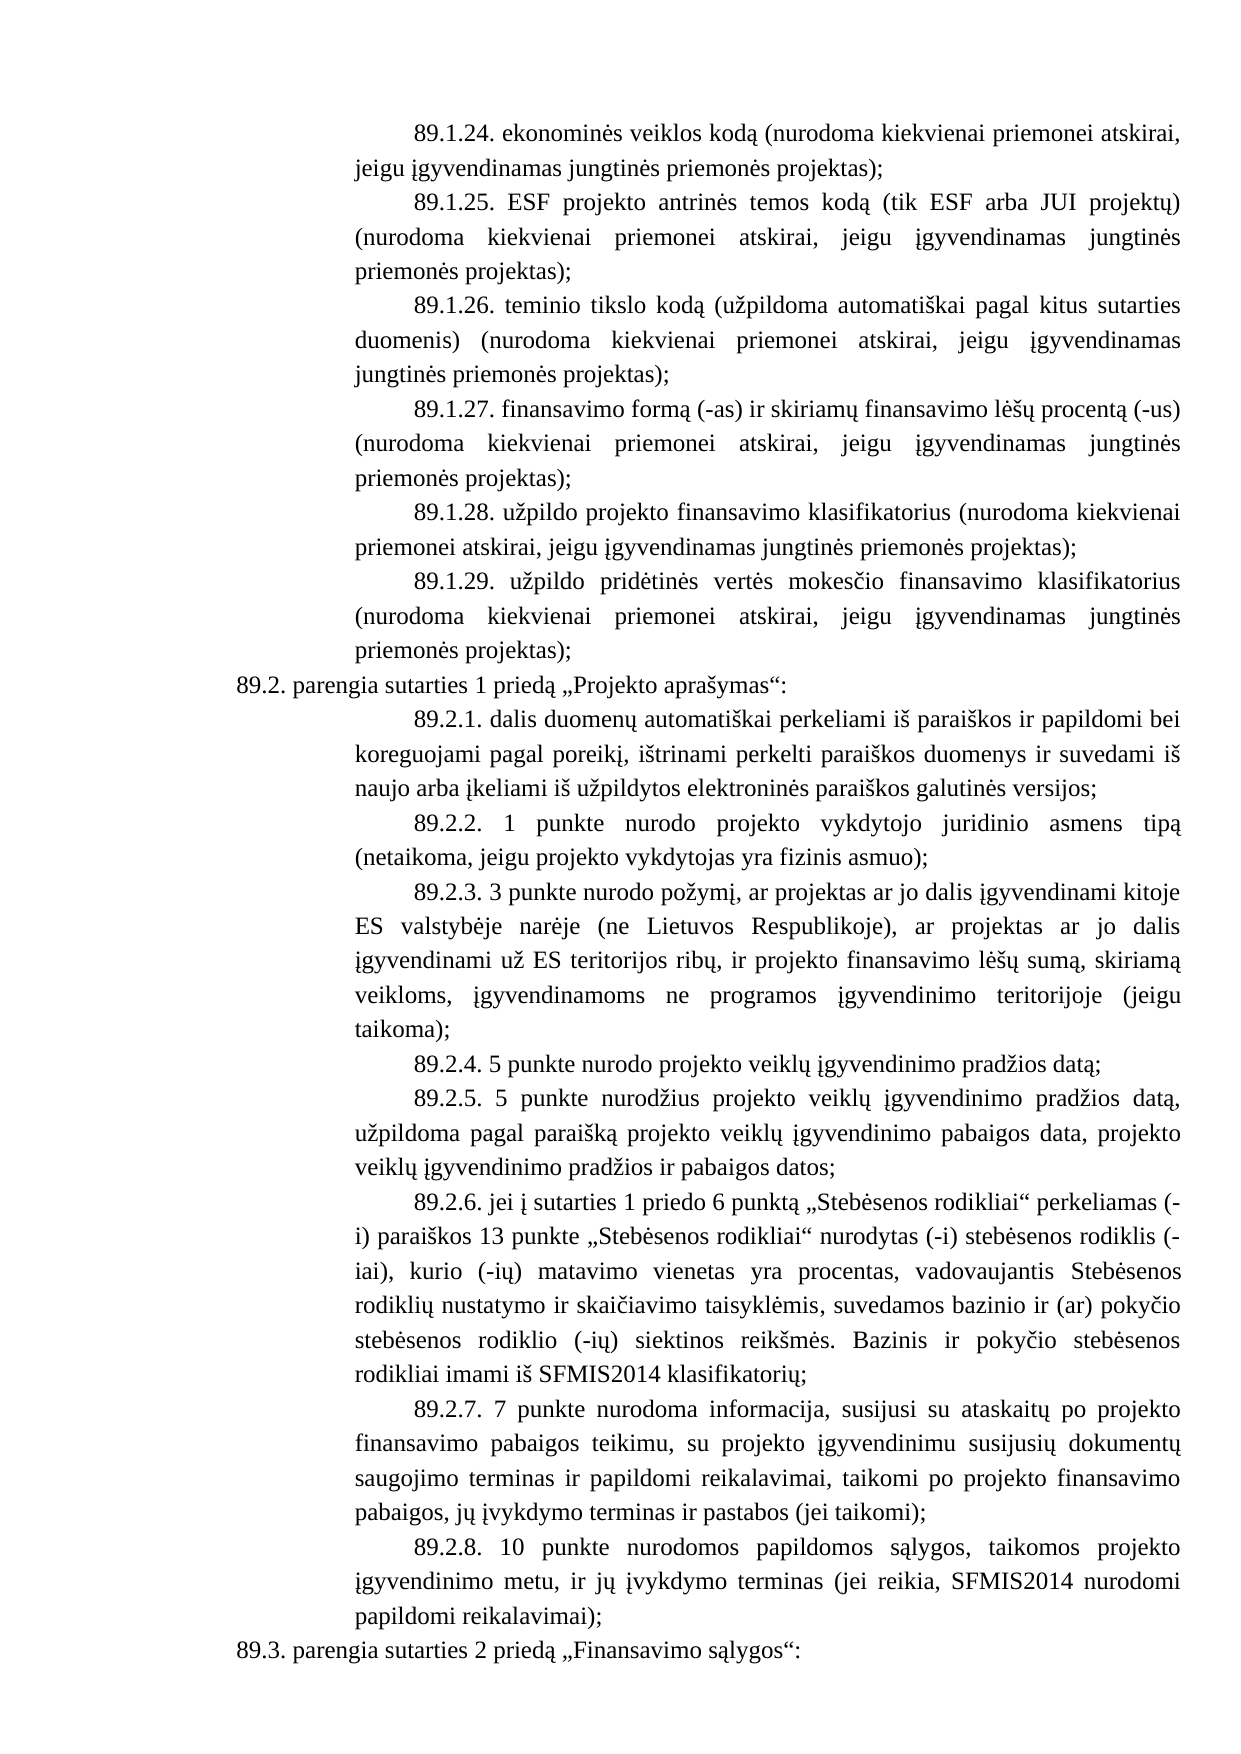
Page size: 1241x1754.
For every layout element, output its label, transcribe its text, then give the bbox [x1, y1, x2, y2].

text 89.1.24. ekonominės veiklos kodą (nurodoma kiekvienai priemonei atskirai, jeigu įgyvendinamas jungtinės priemonės projektas); [354, 118, 1181, 181]
text 89.2.1. dalis duomenų automatiškai perkeliami iš paraiškos ir papildomi bei koreguojami pagal poreikį, ištrinami perkelti paraiškos duomenys ir suvedami iš naujo arba įkeliami iš užpildytos elektroninės paraiškos galutinės versijos; [354, 704, 1181, 802]
text 89.2.5. 5 punkte nurodžius projekto veiklų įgyvendinimo pradžios datą, užpildoma pagal paraišką projekto veiklų įgyvendinimo pabaigos data, projekto veiklų įgyvendinimo pradžios ir pabaigos datos; [354, 1083, 1181, 1181]
text 89.2.2. 1 punkte nurodo projekto vykdytojo juridinio asmens tipą (netaikoma, jeigu projekto vykdytojas yra fizinis asmuo); [354, 808, 1181, 871]
text 89.3. parengia sutarties 2 priedą „Finansavimo sąlygos“: [177, 1635, 1181, 1664]
text 89.2.3. 3 punkte nurodo požymį, ar projektas ar jo dalis įgyvendinami kitoje ES valstybėje narėje (ne Lietuvos Respublikoje), ar projektas ar jo dalis įgyvendinami už ES teritorijos ribų, ir projekto finansavimo lėšų sumą, skiriamą veikloms, įgyvendinamoms ne programos įgyvendinimo teritorijoje (jeigu taikoma); [354, 877, 1181, 1043]
text 89.2.6. jei į sutarties 1 priedo 6 punktą „Stebėsenos rodikliai“ perkeliamas (-i) paraiškos 13 punkte „Stebėsenos rodikliai“ nurodytas (-i) stebėsenos rodiklis (-iai), kurio (-ių) matavimo vienetas yra procentas, vadovaujantis Stebėsenos rodiklių nustatymo ir skaičiavimo taisyklėmis, suvedamos bazinio ir (ar) pokyčio stebėsenos rodiklio (-ių) siektinos reikšmės. Bazinis ir pokyčio stebėsenos rodikliai imami iš SFMIS2014 klasifikatorių; [354, 1187, 1181, 1388]
text 89.1.25. ESF projekto antrinės temos kodą (tik ESF arba JUI projektų) (nurodoma kiekvienai priemonei atskirai, jeigu įgyvendinamas jungtinės priemonės projektas); [354, 187, 1181, 285]
text 89.2.4. 5 punkte nurodo projekto veiklų įgyvendinimo pradžios datą; [354, 1049, 1181, 1078]
text 89.1.27. finansavimo formą (-as) ir skiriamų finansavimo lėšų procentą (-us) (nurodoma kiekvienai priemonei atskirai, jeigu įgyvendinamas jungtinės priemonės projektas); [354, 394, 1181, 492]
text 89.1.29. užpildo pridėtinės vertės mokesčio finansavimo klasifikatorius (nurodoma kiekvienai priemonei atskirai, jeigu įgyvendinamas jungtinės priemonės projektas); [354, 566, 1181, 664]
text 89.2. parengia sutarties 1 priedą „Projekto aprašymas“: [177, 670, 1181, 698]
text 89.1.28. užpildo projekto finansavimo klasifikatorius (nurodoma kiekvienai priemonei atskirai, jeigu įgyvendinamas jungtinės priemonės projektas); [354, 497, 1181, 561]
text 89.1.26. teminio tikslo kodą (užpildoma automatiškai pagal kitus sutarties duomenis) (nurodoma kiekvienai priemonei atskirai, jeigu įgyvendinamas jungtinės priemonės projektas); [354, 291, 1181, 388]
text 89.2.7. 7 punkte nurodoma informacija, susijusi su ataskaitų po projekto finansavimo pabaigos teikimu, su projekto įgyvendinimu susijusių dokumentų saugojimo terminas ir papildomi reikalavimai, taikomi po projekto finansavimo pabaigos, jų įvykdymo terminas ir pastabos (jei taikomi); [354, 1394, 1181, 1526]
text 89.2.8. 10 punkte nurodomos papildomos sąlygos, taikomos projekto įgyvendinimo metu, ir jų įvykdymo terminas (jei reikia, SFMIS2014 nurodomi papildomi reikalavimai); [354, 1532, 1181, 1629]
